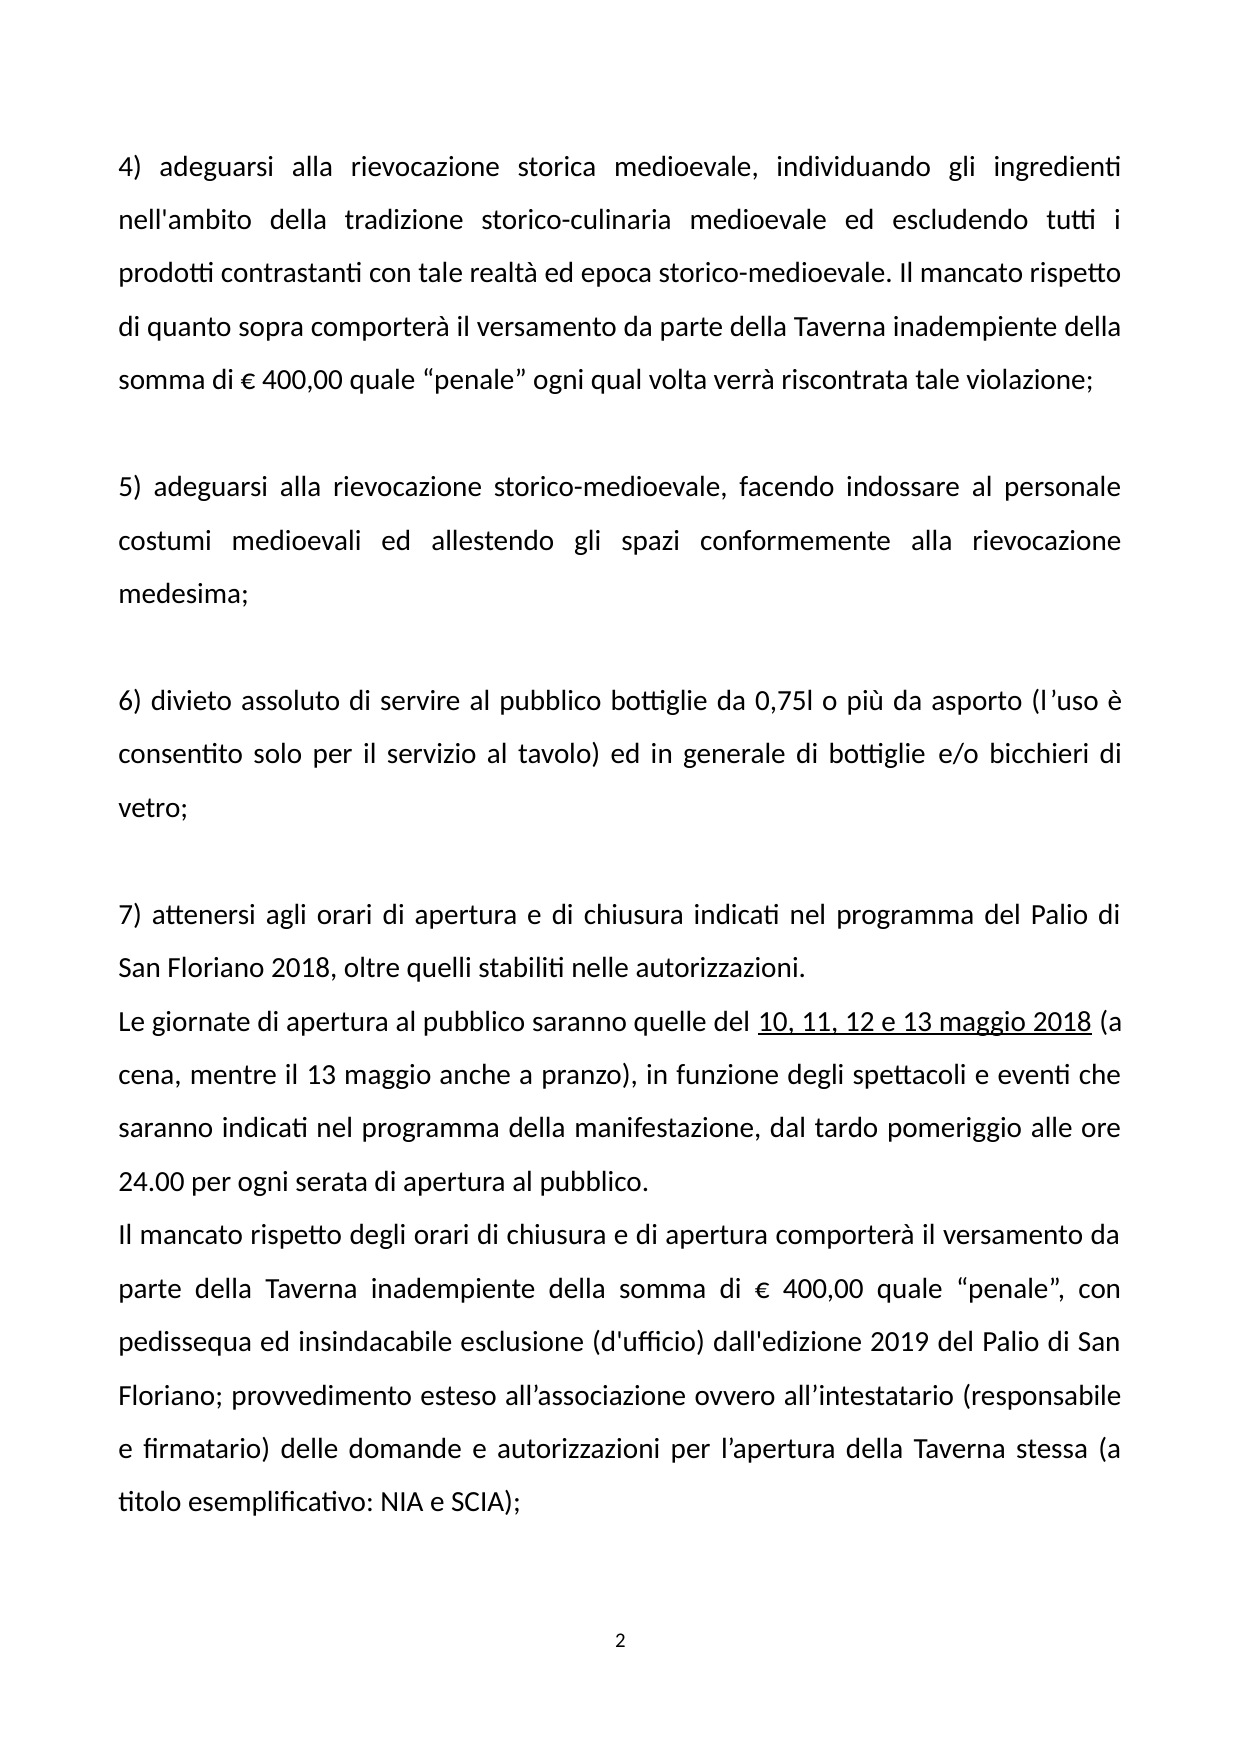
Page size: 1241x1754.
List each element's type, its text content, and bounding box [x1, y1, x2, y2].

text 7) attenersi agli orari di apertura e di chiusura indicati nel programma del Palio di San Floriano 2018, oltre quelli stabiliti nelle autorizzazioni. [118, 896, 1122, 985]
text Il mancato rispetto degli orari di chiusura e di apertura comporterà il versamento da parte della Taverna inadempiente della somma di € 400,00 quale “penale”, con pedissequa ed insindacabile esclusione (d'ufficio) dall'edizione 2019 del Palio di San Floriano; provvedimento esteso all’associazione ovvero all’intestatario (responsabile e firmatario) delle domande e autorizzazioni per l’apertura della Taverna stessa (a titolo esemplificativo: NIA e SCIA); [118, 1216, 1122, 1519]
text 6) divieto assoluto di servire al pubblico bottiglie da 0,75l o più da asporto (l’uso è consentito solo per il servizio al tavolo) ed in generale di bottiglie e/o bicchieri di vetro; [118, 682, 1122, 824]
text Le giornate di apertura al pubblico saranno quelle del 10, 11, 12 e 13 maggio 2018 (a cena, mentre il 13 maggio anche a pranzo), in funzione degli spettacoli e eventi che saranno indicati nel programma della manifestazione, dal tardo pomeriggio alle ore 24.00 per ogni serata di apertura al pubblico. [118, 1003, 1122, 1198]
text 5) adeguarsi alla rievocazione storico-medioevale, facendo indossare al personale costumi medioevali ed allestendo gli spazi conformemente alla rievocazione medesima; [118, 468, 1122, 611]
text 4) adeguarsi alla rievocazione storica medioevale, individuando gli ingredienti nell'ambito della tradizione storico-culinaria medioevale ed escludendo tutti i prodotti contrastanti con tale realtà ed epoca storico-medioevale. Il mancato rispetto di quanto sopra comporterà il versamento da parte della Taverna inadempiente della somma di € 400,00 quale “penale” ogni qual volta verrà riscontrata tale violazione; [118, 148, 1122, 397]
